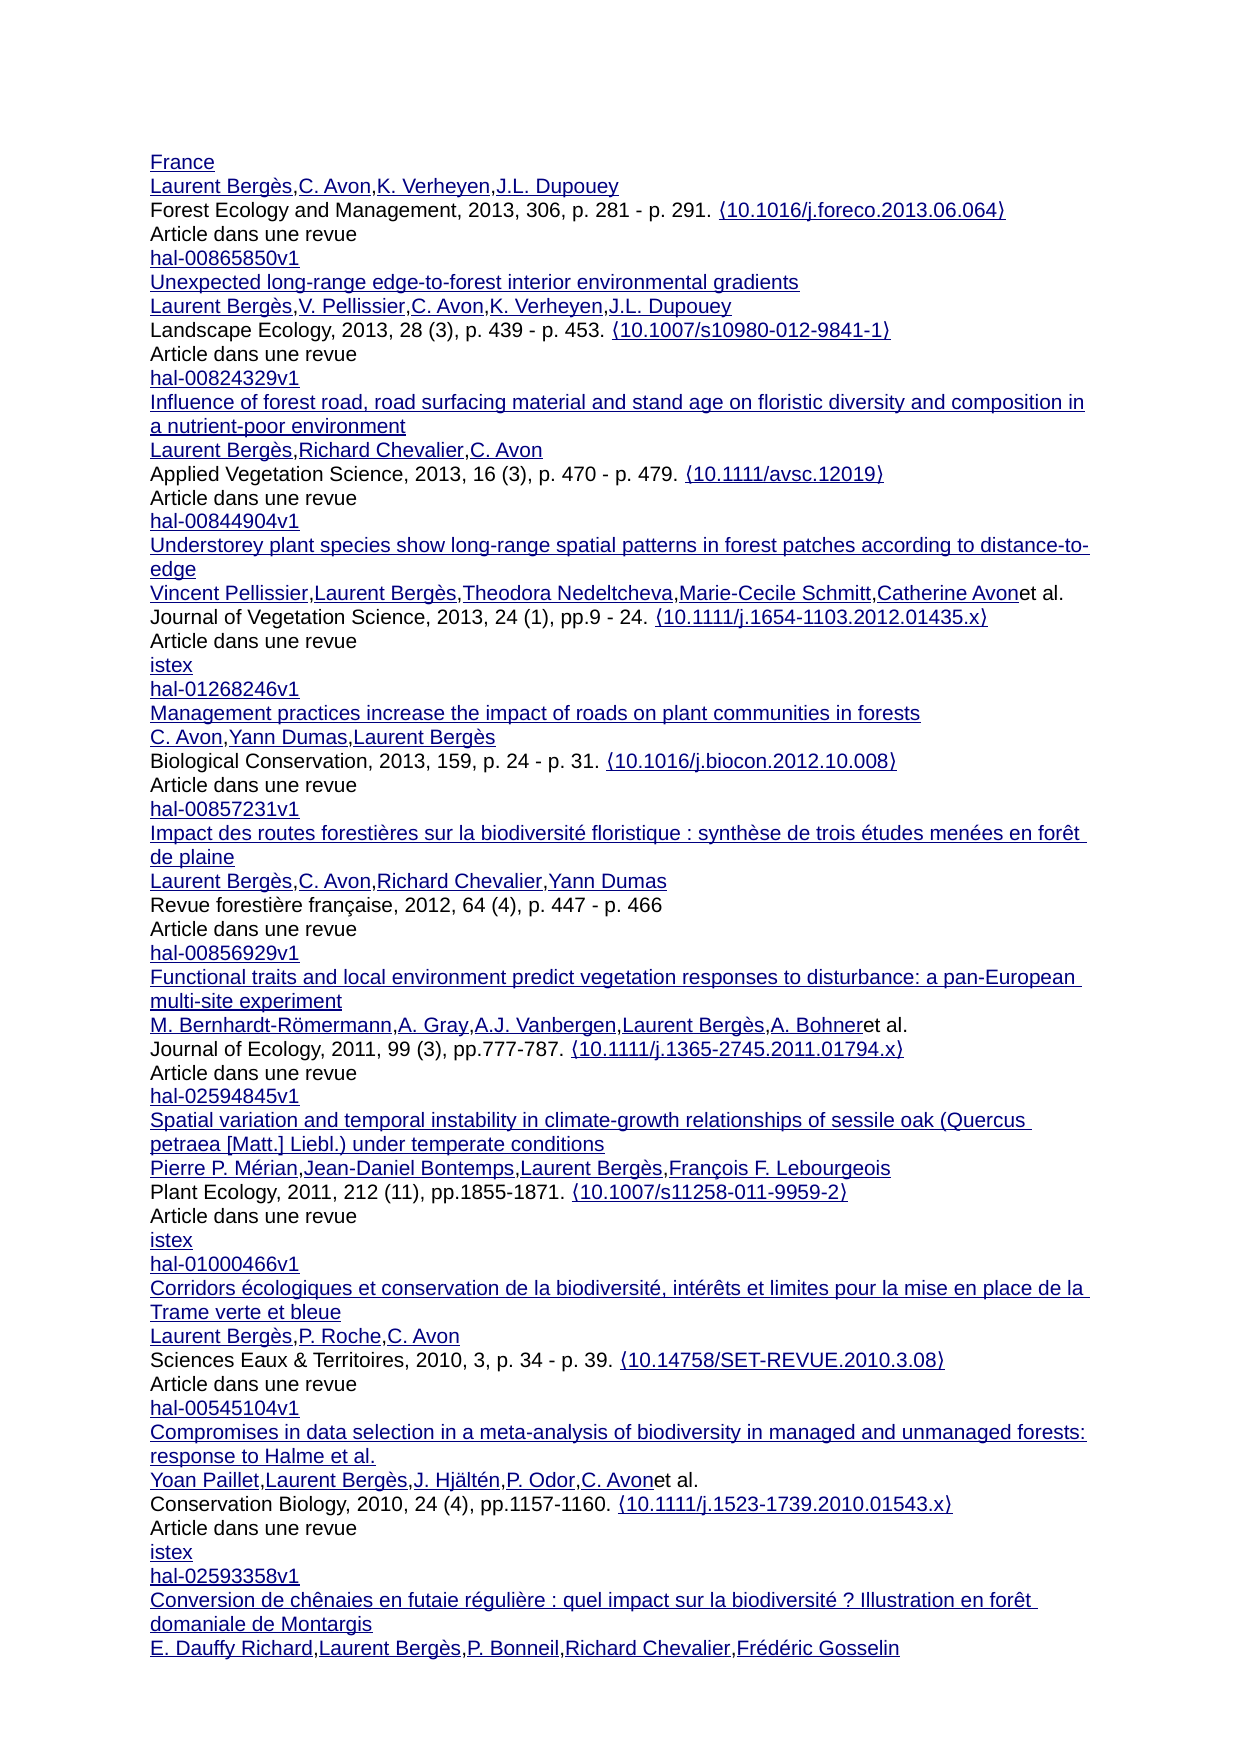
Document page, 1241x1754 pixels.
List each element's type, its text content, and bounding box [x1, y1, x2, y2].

table_cell Management practices increase the impact of roads on plant communities in forests C. Avon,Yann Dumas,Laurent Bergès Biological Conservation, 2013, 159, p. 24 - p. 31. ⟨10.1016/j.biocon.2012.10.008⟩ Article dans une revue hal-00857231v1 [150, 701, 1090, 821]
table_cell Understorey plant species show long-range spatial patterns in forest patches according to distance-to- [150, 533, 1090, 554]
table_cell Impact des routes forestières sur la biodiversité floristique : synthèse de trois études menées en forêt de plaine Laurent Bergès,C. Avon,Richard Chevalier,Yann Dumas Revue forestière française, 2012, 64 (4), p. 447 - p. 466 Article dans une revue hal-00856929v1 [150, 821, 1090, 964]
table_cell edge Vincent Pellissier,Laurent Bergès,Theodora Nedeltcheva,Marie-Cecile Schmitt,Catherine Avonet al. Journal of Vegetation Science, 2013, 24 (1), pp.9 - 24. ⟨10.1111/j.1654-1103.2012.01435.x⟩ Article dans une revue istex hal-01268246v1 [150, 555, 1090, 701]
table_cell Corridors écologiques et conservation de la biodiversité, intérêts et limites pour la mise en place de la [150, 1276, 1090, 1297]
table_cell Trame verte et bleue Laurent Bergès,P. Roche,C. Avon Sciences Eaux & Territoires, 2010, 3, p. 34 - p. 39. ⟨10.14758/SET-REVUE.2010.3.08⟩ Article dans une revue hal-00545104v1 [150, 1298, 1090, 1420]
table_cell Compromises in data selection in a meta-analysis of biodiversity in managed and unmanaged forests: response to Halme et al. Yoan Paillet,Laurent Bergès,J. Hjältén,P. Odor,C. Avonet al. Conservation Biology, 2010, 24 (4), pp.1157-1160. ⟨10.1111/j.1523-1739.2010.01543.x⟩ Article dans une revue istex hal-02593358v1 [150, 1420, 1090, 1587]
table_cell Conversion de chênaies en futaie régulière : quel impact sur la biodiversité ? Illustration en forêt domaniale de Montargis E. Dauffy Richard,Laurent Bergès,P. Bonneil,Richard Chevalier,Frédéric Gosselin [150, 1588, 1090, 1659]
table_cell France Laurent Bergès,C. Avon,K. Verheyen,J.L. Dupouey Forest Ecology and Management, 2013, 306, p. 281 - p. 291. ⟨10.1016/j.foreco.2013.06.064⟩ Article dans une revue hal-00865850v1 [150, 150, 1090, 270]
table_cell Unexpected long-range edge-to-forest interior environmental gradients Laurent Bergès,V. Pellissier,C. Avon,K. Verheyen,J.L. Dupouey Landscape Ecology, 2013, 28 (3), p. 439 - p. 453. ⟨10.1007/s10980-012-9841-1⟩ Article dans une revue hal-00824329v1 [150, 270, 1090, 389]
table_cell Influence of forest road, road surfacing material and stand age on floristic diversity and composition in a nutrient-poor environment Laurent Bergès,Richard Chevalier,C. Avon Applied Vegetation Science, 2013, 16 (3), p. 470 - p. 479. ⟨10.1111/avsc.12019⟩ Article dans une revue hal-00844904v1 [150, 390, 1090, 533]
table_cell Functional traits and local environment predict vegetation responses to disturbance: a pan-European multi-site experiment M. Bernhardt-Römermann,A. Gray,A.J. Vanbergen,Laurent Bergès,A. Bohneret al. Journal of Ecology, 2011, 99 (3), pp.777-787. ⟨10.1111/j.1365-2745.2011.01794.x⟩ Article dans une revue hal-02594845v1 [150, 965, 1090, 1108]
table_cell Spatial variation and temporal instability in climate-growth relationships of sessile oak (Quercus petraea [Matt.] Liebl.) under temperate conditions Pierre P. Mérian,Jean-Daniel Bontemps,Laurent Bergès,François F. Lebourgeois Plant Ecology, 2011, 212 (11), pp.1855-1871. ⟨10.1007/s11258-011-9959-2⟩ Article dans une revue istex hal-01000466v1 [150, 1108, 1090, 1276]
